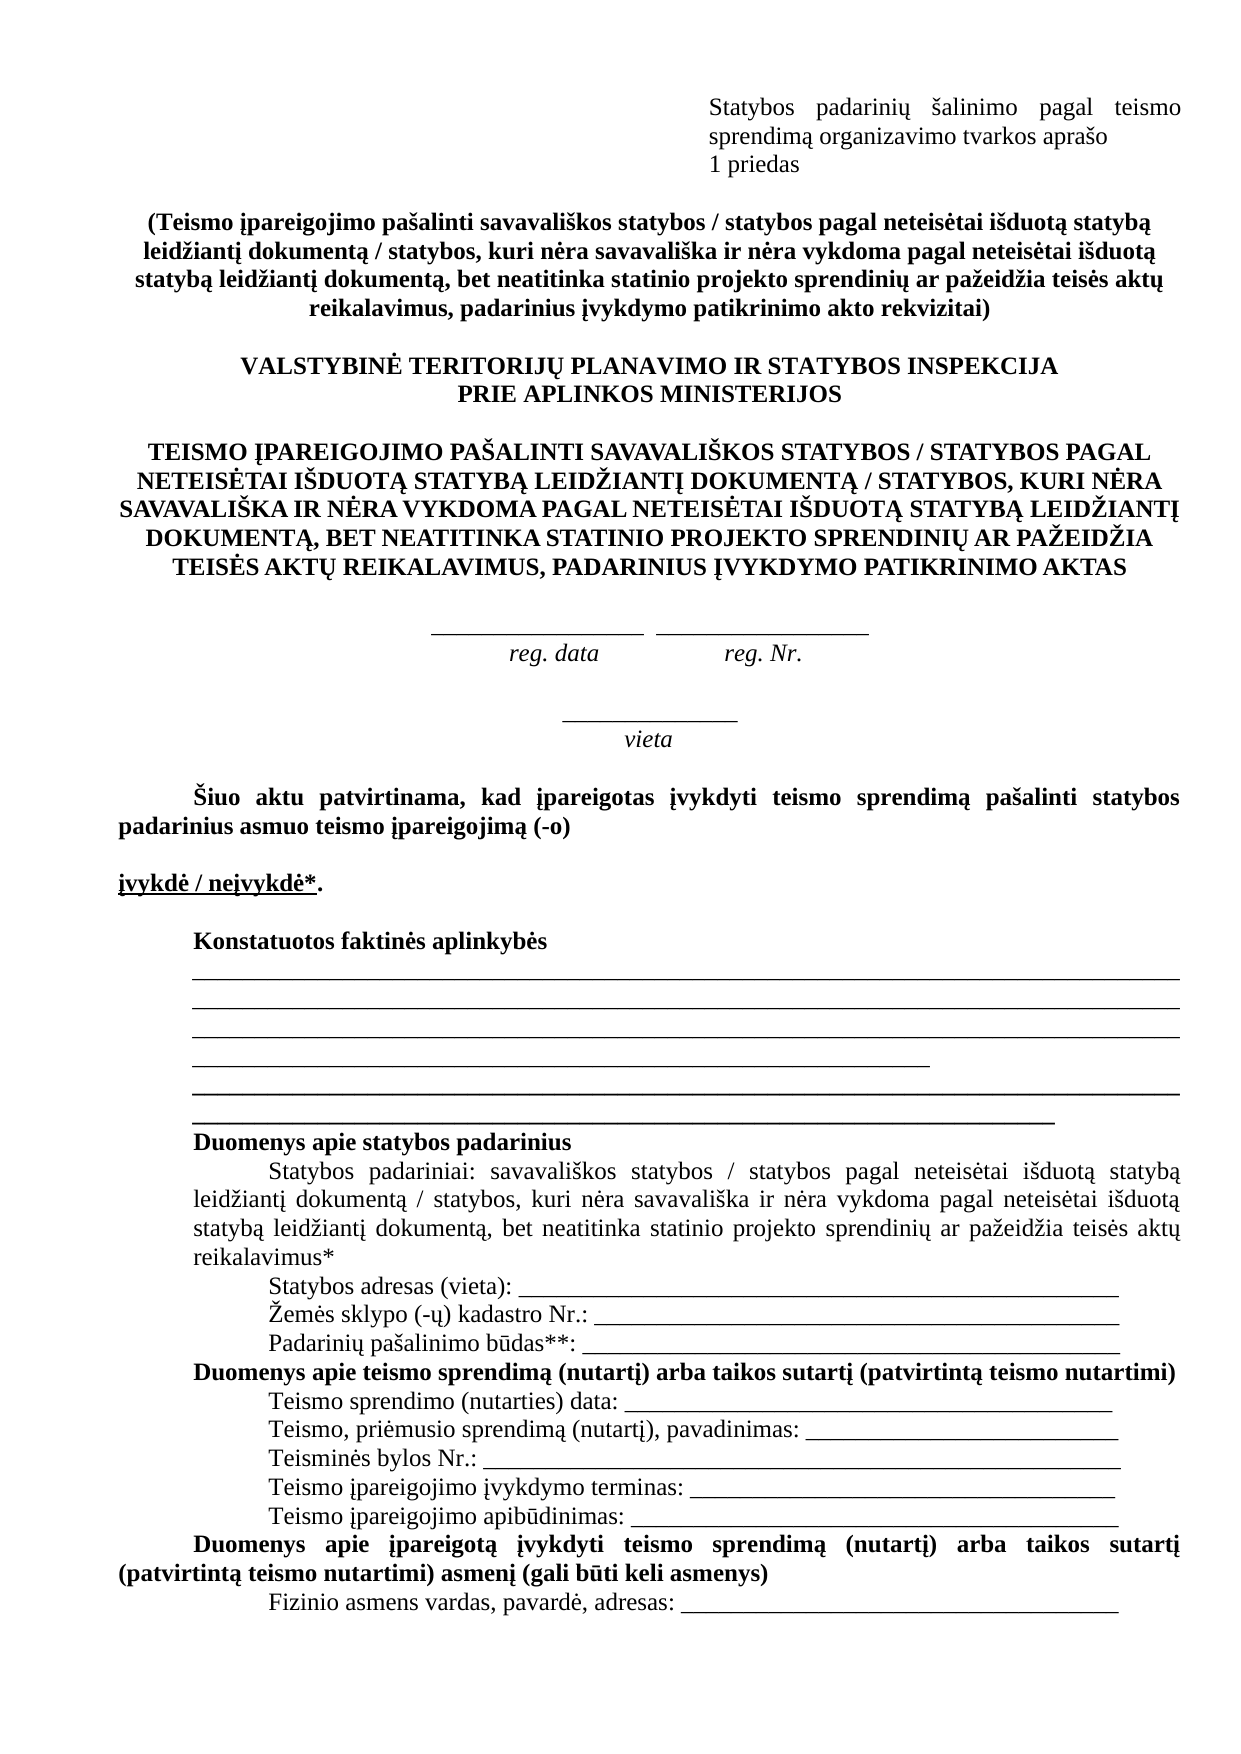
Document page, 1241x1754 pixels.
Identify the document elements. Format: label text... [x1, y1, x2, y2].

text Duomenys apie įpareigotą įvykdyti teismo sprendimą (nutartį) arba taikos sutartį (patvirtintą teismo nutartimi) asmenį (gali būti keli asmenys) [118, 1529, 1181, 1587]
text ________________________________________________________________________________________________________________________________________________________________________________________________________________________________________________________________________________________________________ [192, 954, 1181, 1069]
text vieta [118, 724, 1181, 753]
text Statybos padariniai: savavališkos statybos / statybos pagal neteisėtai išduotą statybą leidžiantį dokumentą / statybos, kuri nėra savavališka ir nėra vykdoma pagal neteisėtai išduotą statybą leidžiantį dokumentą, bet neatitinka statinio projekto sprendinių ar pažeidžia teisės aktų reikalavimus* [193, 1156, 1181, 1271]
text Konstatuotos faktinės aplinkybės [118, 926, 1181, 954]
text Fizinio asmens vardas, pavardė, adresas: ___________________________________ [118, 1587, 1181, 1616]
text reg. data reg. Nr. [133, 638, 1181, 667]
text ______________ [118, 696, 1181, 724]
text Teismo sprendimo (nutarties) data: _______________________________________ [118, 1386, 1181, 1414]
text (Teismo įpareigojimo pašalinti savavališkos statybos / statybos pagal neteisėtai išduotą statybą leidžiantį dokumentą / statybos, kuri nėra savavališka ir nėra vykdoma pagal neteisėtai išduotą statybą leidžiantį dokumentą, bet neatitinka statinio projekto sprendinių ar pažeidžia teisės aktų reikalavimus, padarinius įvykdymo patikrinimo akto rekvizitai) [118, 207, 1181, 322]
text Duomenys apie teismo sprendimą (nutartį) arba taikos sutartį (patvirtintą teismo nutartimi) [118, 1357, 1181, 1386]
text 1 priedas [709, 149, 1181, 178]
text ____________________________________________________________________________________________________________________________________________________ [192, 1069, 1181, 1127]
text _________________ _________________ [118, 609, 1181, 638]
text TEISMO ĮPAREIGOJIMO PAŠALINTI SAVAVALIŠKOS STATYBOS / STATYBOS PAGAL NETEISĖTAI IŠDUOTĄ STATYBĄ LEIDŽIANTĮ DOKUMENTĄ / STATYBOS, KURI NĖRA SAVAVALIŠKA IR NĖRA VYKDOMA PAGAL NETEISĖTAI IŠDUOTĄ STATYBĄ LEIDŽIANTĮ DOKUMENTĄ, BET NEATITINKA STATINIO PROJEKTO SPRENDINIŲ AR PAŽEIDŽIA TEISĖS AKTŲ REIKALAVIMUS, PADARINIUS ĮVYKDYMO PATIKRINIMO AKTAS [118, 437, 1181, 581]
text Padarinių pašalinimo būdas**: ___________________________________________ [193, 1328, 1181, 1357]
text Statybos padarinių šalinimo pagal teismo sprendimą organizavimo tvarkos aprašo [709, 92, 1181, 149]
text Šiuo aktu patvirtinama, kad įpareigotas įvykdyti teismo sprendimą pašalinti statybos padarinius asmuo teismo įpareigojimą (-o) [118, 782, 1181, 839]
text įvykdė / neįvykdė*. [118, 868, 1181, 897]
text Žemės sklypo (-ų) kadastro Nr.: __________________________________________ [193, 1299, 1181, 1328]
text Duomenys apie statybos padarinius [118, 1127, 1181, 1156]
text Teismo įpareigojimo apibūdinimas: _______________________________________ [118, 1501, 1181, 1529]
text Teismo, priėmusio sprendimą (nutartį), pavadinimas: _________________________ [118, 1414, 1181, 1443]
text PRIE APLINKOS MINISTERIJOS [118, 379, 1181, 408]
text Statybos adresas (vieta): ________________________________________________ [193, 1271, 1181, 1299]
text Teisminės bylos Nr.: ___________________________________________________ [118, 1443, 1181, 1472]
text Teismo įpareigojimo įvykdymo terminas: __________________________________ [118, 1472, 1181, 1501]
text VALSTYBINĖ TERITORIJŲ PLANAVIMO IR STATYBOS INSPEKCIJA [118, 351, 1181, 379]
